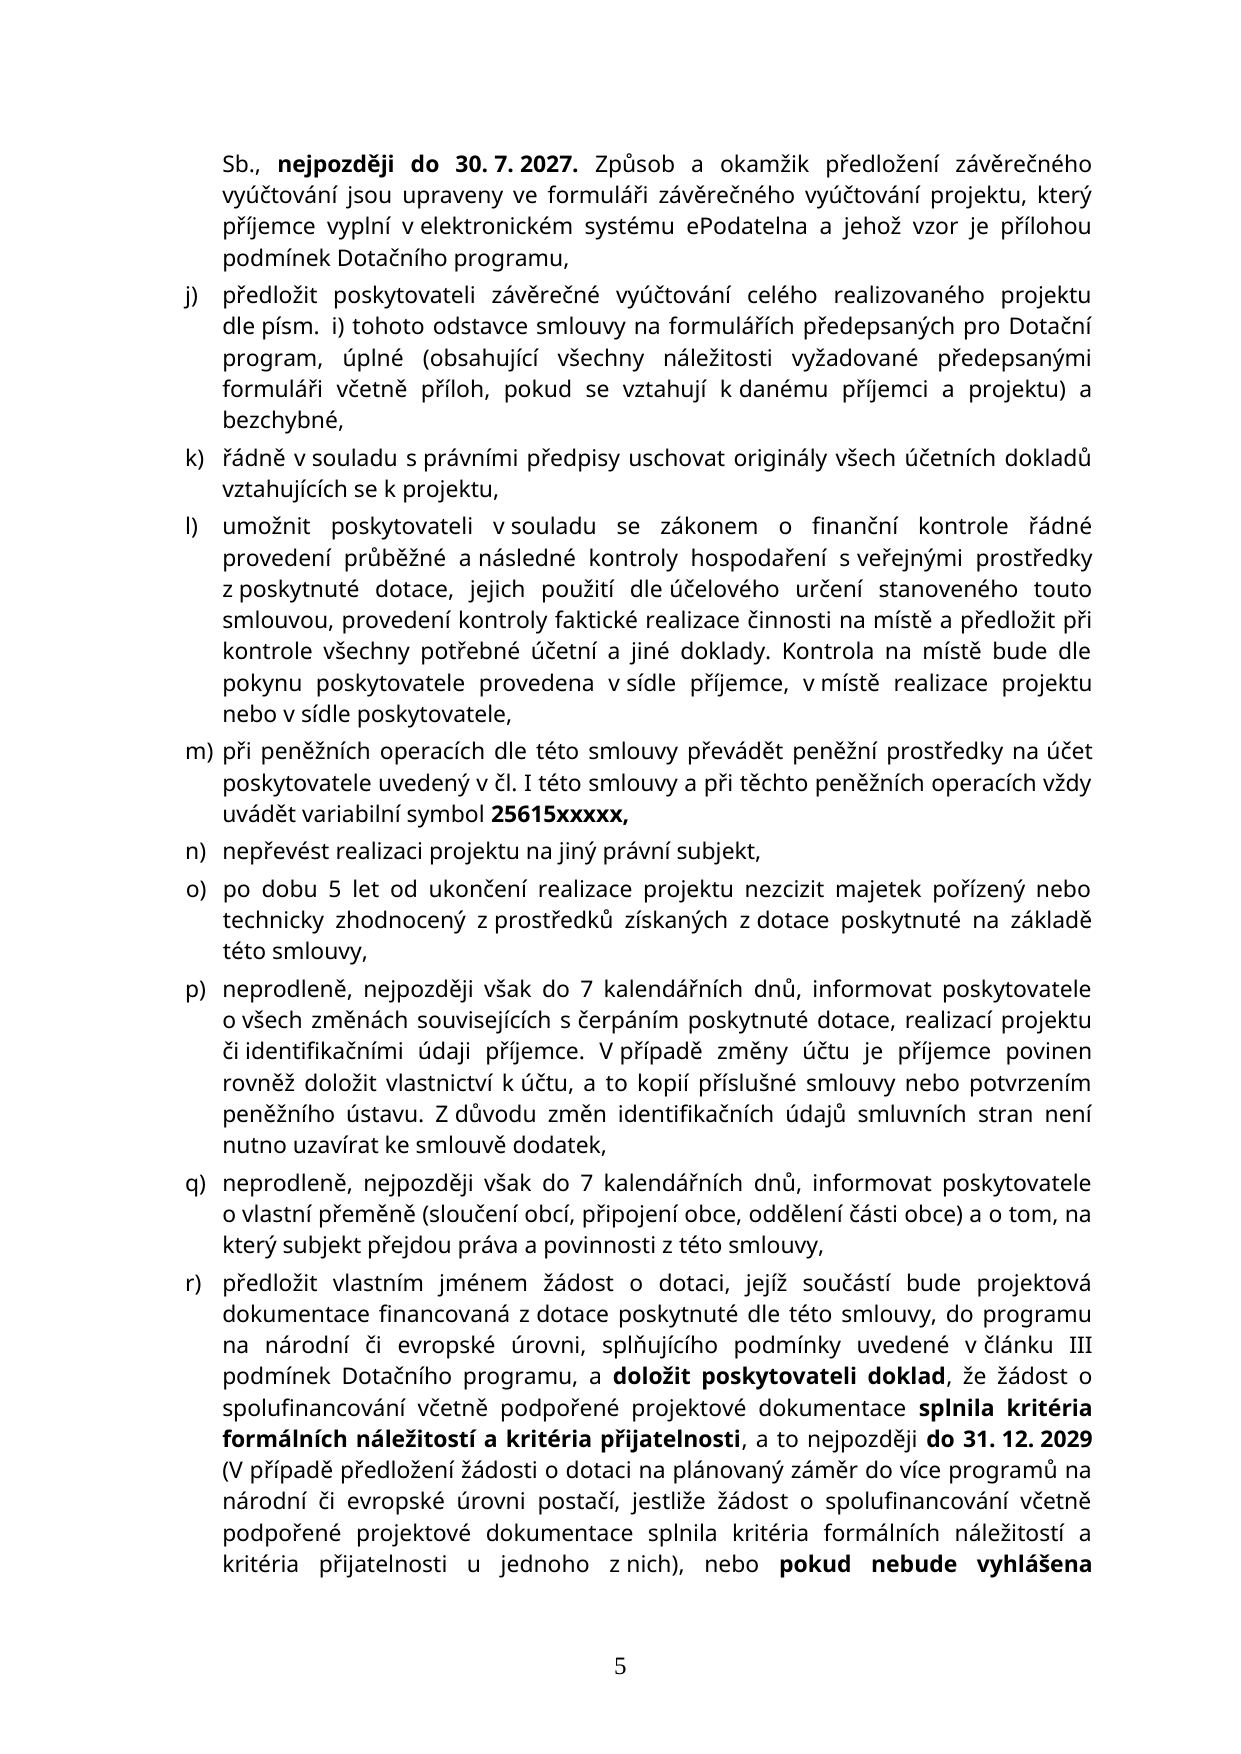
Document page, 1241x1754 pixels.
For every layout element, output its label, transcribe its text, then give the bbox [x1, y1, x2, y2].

list předložit poskytovateli závěrečné vyúčtování celého realizovaného projektu dle písm. i) tohoto odstavce smlouvy na formulářích předepsaných pro Dotační program, úplné (obsahující všechny náležitosti vyžadované předepsanými formuláři včetně příloh, pokud se vztahují k danému příjemci a projektu) a bezchybné, [185, 279, 1092, 435]
list při peněžních operacích dle této smlouvy převádět peněžní prostředky na účet poskytovatele uvedený v čl. I této smlouvy a při těchto peněžních operacích vždy uvádět variabilní symbol 25615xxxxx, [185, 735, 1092, 829]
list řádně v souladu s právními předpisy uschovat originály všech účetních dokladů vztahujících se k projektu, [185, 441, 1092, 504]
list neprodleně, nejpozději však do 7 kalendářních dnů, informovat poskytovatele o vlastní přeměně (sloučení obcí, připojení obce, oddělení části obce) a o tom, na který subjekt přejdou práva a povinnosti z této smlouvy, [185, 1166, 1092, 1260]
list Sb., nejpozději do 30. 7. 2027. Způsob a okamžik předložení závěrečného vyúčtování jsou upraveny ve formuláři závěrečného vyúčtování projektu, který příjemce vyplní v elektronickém systému ePodatelna a jehož vzor je přílohou podmínek Dotačního programu, [185, 148, 1092, 273]
list nepřevést realizaci projektu na jiný právní subjekt, [185, 835, 1092, 866]
list umožnit poskytovateli v souladu se zákonem o finanční kontrole řádné provedení průběžné a následné kontroly hospodaření s veřejnými prostředky z poskytnuté dotace, jejich použití dle účelového určení stanoveného touto smlouvou, provedení kontroly faktické realizace činnosti na místě a předložit při kontrole všechny potřebné účetní a jiné doklady. Kontrola na místě bude dle pokynu poskytovatele provedena v sídle příjemce, v místě realizace projektu nebo v sídle poskytovatele, [185, 510, 1092, 729]
list po dobu 5 let od ukončení realizace projektu nezcizit majetek pořízený nebo technicky zhodnocený z prostředků získaných z dotace poskytnuté na základě této smlouvy, [186, 873, 1092, 966]
list předložit vlastním jménem žádost o dotaci, jejíž součástí bude projektová dokumentace financovaná z dotace poskytnuté dle této smlouvy, do programu na národní či evropské úrovni, splňujícího podmínky uvedené v článku III podmínek Dotačního programu, a doložit poskytovateli doklad, že žádost o spolufinancování včetně podpořené projektové dokumentace splnila kritéria formálních náležitostí a kritéria přijatelnosti, a to nejpozději do 31. 12. 2029 (V případě předložení žádosti o dotaci na plánovaný záměr do více programů na národní či evropské úrovni postačí, jestliže žádost o spolufinancování včetně podpořené projektové dokumentace splnila kritéria formálních náležitostí a kritéria přijatelnosti u jednoho z nich), nebo pokud nebude vyhlášena [185, 1266, 1092, 1579]
list neprodleně, nejpozději však do 7 kalendářních dnů, informovat poskytovatele o všech změnách souvisejících s čerpáním poskytnuté dotace, realizací projektu či identifikačními údaji příjemce. V případě změny účtu je příjemce povinen rovněž doložit vlastnictví k účtu, a to kopií příslušné smlouvy nebo potvrzením peněžního ústavu. Z důvodu změn identifikačních údajů smluvních stran není nutno uzavírat ke smlouvě dodatek, [185, 973, 1092, 1160]
